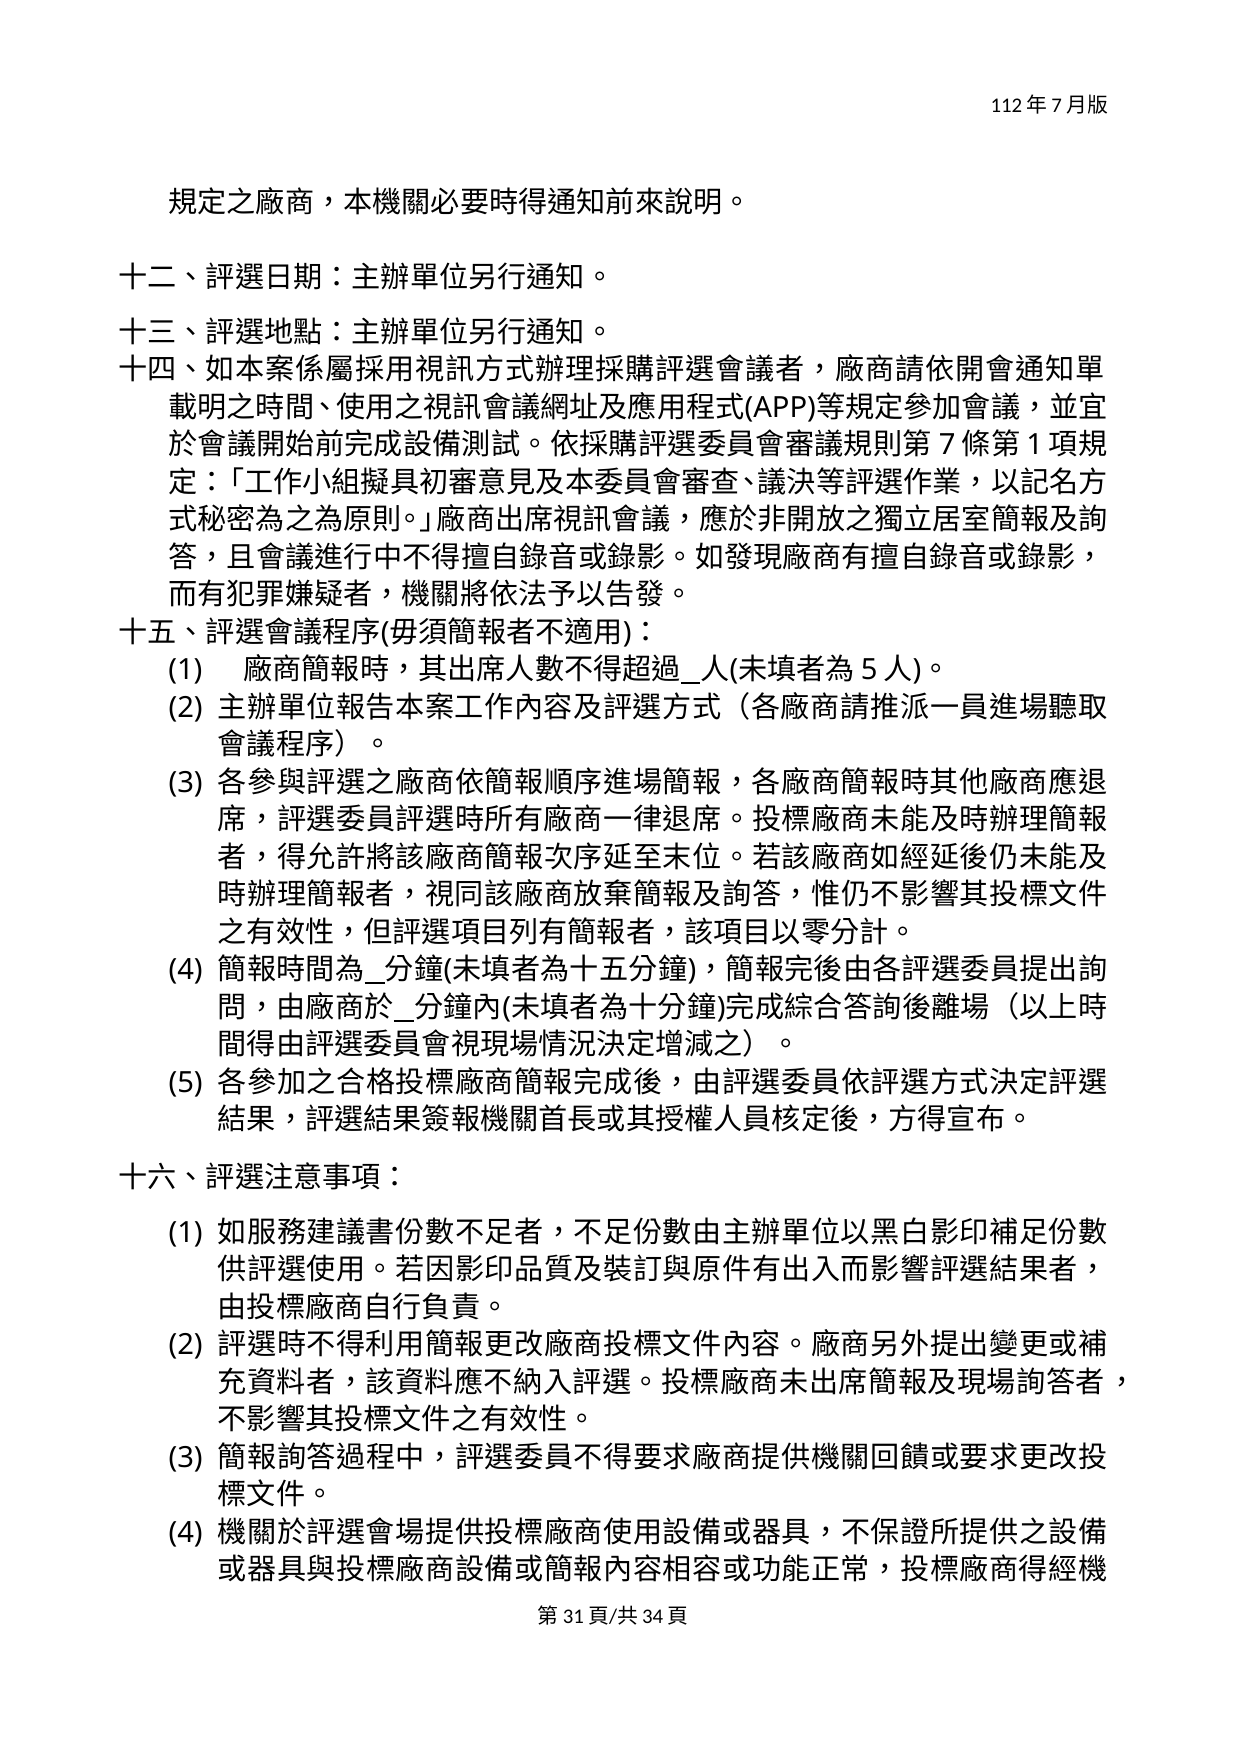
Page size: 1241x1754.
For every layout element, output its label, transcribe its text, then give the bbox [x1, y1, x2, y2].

list 各參與評選之廠商依簡報順序進場簡報，各廠商簡報時其他廠商應退席，評選委員評選時所有廠商一律退席。投標廠商未能及時辦理簡報者，得允許將該廠商簡報次序延至末位。若該廠商如經延後仍未能及時辦理簡報者，視同該廠商放棄簡報及詢答，惟仍不影響其投標文件之有效性，但評選項目列有簡報者，該項目以零分計。 [168, 762, 1107, 950]
list 簡報詢答過程中，評選委員不得要求廠商提供機關回饋或要求更改投標文件。 [168, 1437, 1107, 1512]
list 評選時不得利用簡報更改廠商投標文件內容。廠商另外提出變更或補充資料者，該資料應不納入評選。投標廠商未出席簡報及現場詢答者，不影響其投標文件之有效性。 [168, 1325, 1107, 1437]
list 各參加之合格投標廠商簡報完成後，由評選委員依評選方式決定評選結果，評選結果簽報機關首長或其授權人員核定後，方得宣布。 [168, 1062, 1107, 1137]
list 如本案係屬採用視訊方式辦理採購評選會議者，廠商請依開會通知單載明之時間、使用之視訊會議網址及應用程式(APP)等規定參加會議，並宜於會議開始前完成設備測試。依採購評選委員會審議規則第7條第1項規定：「工作小組擬具初審意見及本委員會審查、議決等評選作業，以記名方式秘密為之為原則。」廠商出席視訊會議，應於非開放之獨立居室簡報及詢答，且會議進行中不得擅自錄音或錄影。如發現廠商有擅自錄音或錄影，而有犯罪嫌疑者，機關將依法予以告發。 [118, 350, 1107, 612]
list 廠商簡報時，其出席人數不得超過 人(未填者為5人)。 [168, 650, 1107, 687]
list 評選地點：主辦單位另行通知。 [118, 312, 1107, 350]
list 如服務建議書份數不足者，不足份數由主辦單位以黑白影印補足份數供評選使用。若因影印品質及裝訂與原件有出入而影響評選結果者，由投標廠商自行負責。 [168, 1212, 1107, 1325]
list 評選日期：主辦單位另行通知。 [118, 237, 1107, 312]
text 規定之廠商，本機關必要時得通知前來說明。 [168, 162, 1107, 237]
list 評選會議程序(毋須簡報者不適用)： [118, 612, 1107, 650]
list 機關於評選會場提供投標廠商使用設備或器具，不保證所提供之設備或器具與投標廠商設備或簡報內容相容或功能正常，投標廠商得經機 [168, 1512, 1107, 1587]
list 評選注意事項： [118, 1137, 1107, 1212]
list 主辦單位報告本案工作內容及評選方式（各廠商請推派一員進場聽取會議程序）。 [168, 687, 1107, 762]
list 簡報時間為 分鐘(未填者為十五分鐘)，簡報完後由各評選委員提出詢問，由廠商於 分鐘內(未填者為十分鐘)完成綜合答詢後離場（以上時間得由評選委員會視現場情況決定增減之）。 [168, 950, 1107, 1062]
